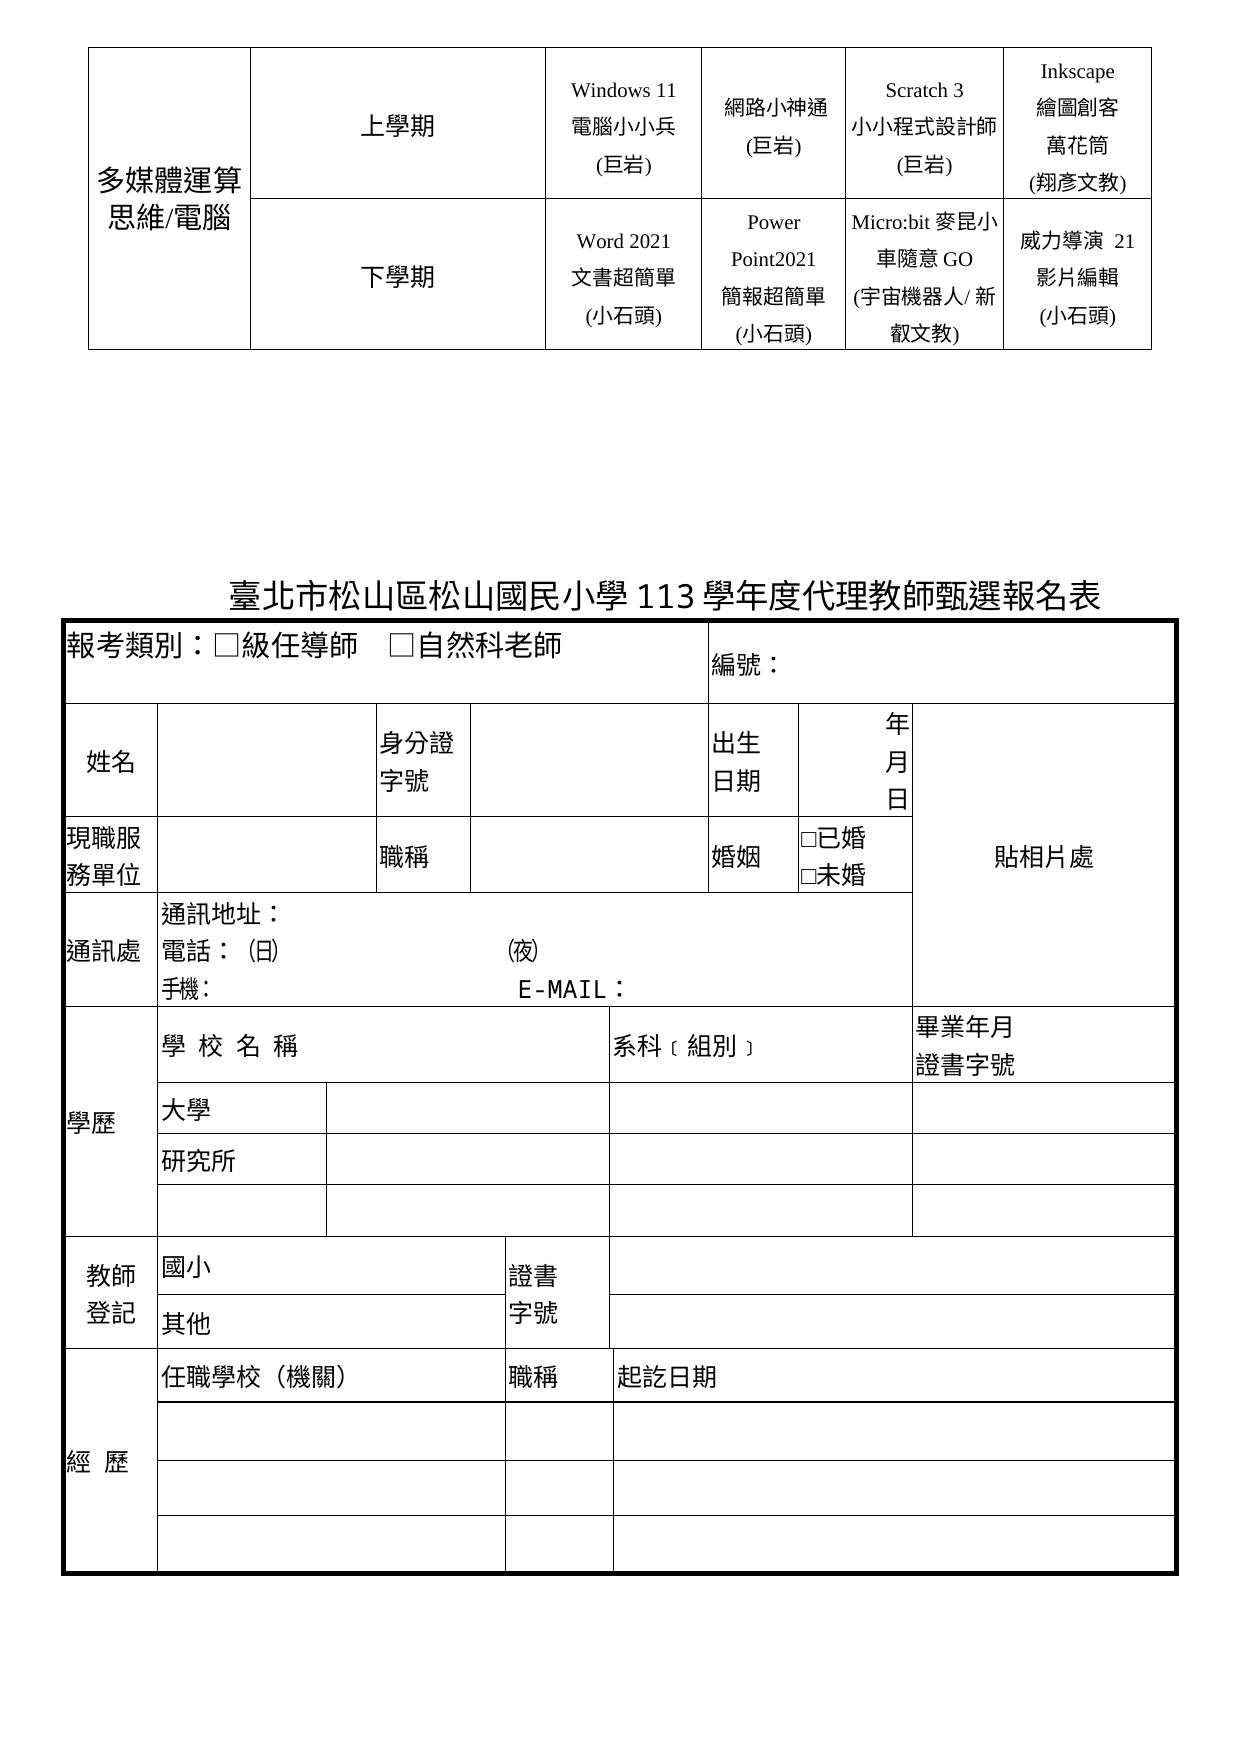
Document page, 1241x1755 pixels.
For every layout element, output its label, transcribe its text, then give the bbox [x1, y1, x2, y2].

table_cell [614, 1516, 1174, 1571]
table_cell Micro:bit 麥昆小車隨意GO (宇宙機器人/ 新叡文教) [846, 199, 1003, 349]
table_cell [506, 1516, 613, 1571]
table_cell 姓名 [66, 704, 157, 816]
table_cell 任職學校（機關） [158, 1349, 505, 1401]
table_cell [610, 1134, 912, 1184]
table_cell 上學期 [251, 48, 545, 198]
table_cell [610, 1237, 1174, 1294]
table_cell 大學 [158, 1083, 326, 1133]
table_cell 研究所 [158, 1134, 326, 1184]
table_cell [913, 1083, 1174, 1133]
table_cell [913, 1134, 1174, 1184]
table_cell 教師 登記 [66, 1237, 157, 1348]
table_cell 身分證字號 [377, 704, 470, 816]
table_cell 系科﹝組別﹞ [610, 1007, 912, 1082]
table_cell [327, 1185, 609, 1236]
table_cell 其他 [158, 1295, 505, 1348]
table_cell Power Point2021 簡報超簡單 (小石頭) [702, 199, 845, 349]
table_header 編號： [709, 623, 1174, 702]
table_cell 現職服務單位 [66, 817, 157, 892]
table_cell 通訊地址： 電話：（日） （夜） 手機： E-MAIL： [158, 893, 912, 1006]
table_cell 貼相片處 [913, 704, 1174, 1006]
table_cell [614, 1403, 1174, 1460]
table_cell 職稱 [377, 817, 470, 892]
table_cell [471, 817, 708, 892]
table_cell [610, 1185, 912, 1236]
table_cell [614, 1461, 1174, 1515]
table_cell 證書 字號 [506, 1237, 609, 1348]
table_cell 學 校 名 稱 [158, 1007, 609, 1082]
table_cell 通訊處 [66, 893, 157, 1006]
table_cell 婚姻 [709, 817, 798, 892]
text 臺北市松山區松山國民小學113學年度代理教師甄選報名表 [89, 569, 1152, 618]
table_cell 威力導演 21 影片編輯 (小石頭) [1004, 199, 1151, 349]
table_cell Scratch 3 小小程式設計師 (巨岩) [846, 48, 1003, 198]
table_cell [506, 1461, 613, 1515]
table_cell 下學期 [251, 199, 545, 349]
table_cell 畢業年月 證書字號 [913, 1007, 1174, 1082]
table_cell [610, 1295, 1174, 1348]
table_cell 多媒體運算思維/電腦 [89, 48, 250, 349]
table_cell [506, 1403, 613, 1460]
table_cell [610, 1083, 912, 1133]
table_cell Windows 11 電腦小小兵 (巨岩) [546, 48, 701, 198]
table_cell □已婚 □未婚 [799, 817, 912, 892]
table_cell [158, 1185, 326, 1236]
table_cell [158, 1403, 505, 1460]
table_cell [158, 1461, 505, 1515]
table_cell 出生 日期 [709, 704, 798, 816]
table_cell 年 月 日 [799, 704, 912, 816]
table_cell Word 2021 文書超簡單 (小石頭) [546, 199, 701, 349]
table_cell 經 歷 [66, 1349, 157, 1571]
table_cell [327, 1134, 609, 1184]
table_cell 國小 [158, 1237, 505, 1294]
table_cell 職稱 [506, 1349, 613, 1401]
table_cell [327, 1083, 609, 1133]
table_cell [158, 817, 376, 892]
table_cell [158, 1516, 505, 1571]
table_cell 學歷 [66, 1007, 157, 1236]
table_cell Inkscape 繪圖創客 萬花筒 (翔彥文教) [1004, 48, 1151, 198]
table_header 報考類別：□級任導師 □自然科老師 [66, 623, 708, 702]
table_cell [471, 704, 708, 816]
table_cell [913, 1185, 1174, 1236]
table_cell 網路小神通 (巨岩) [702, 48, 845, 198]
table_cell [158, 704, 376, 816]
table_cell 起訖日期 [614, 1349, 1174, 1401]
